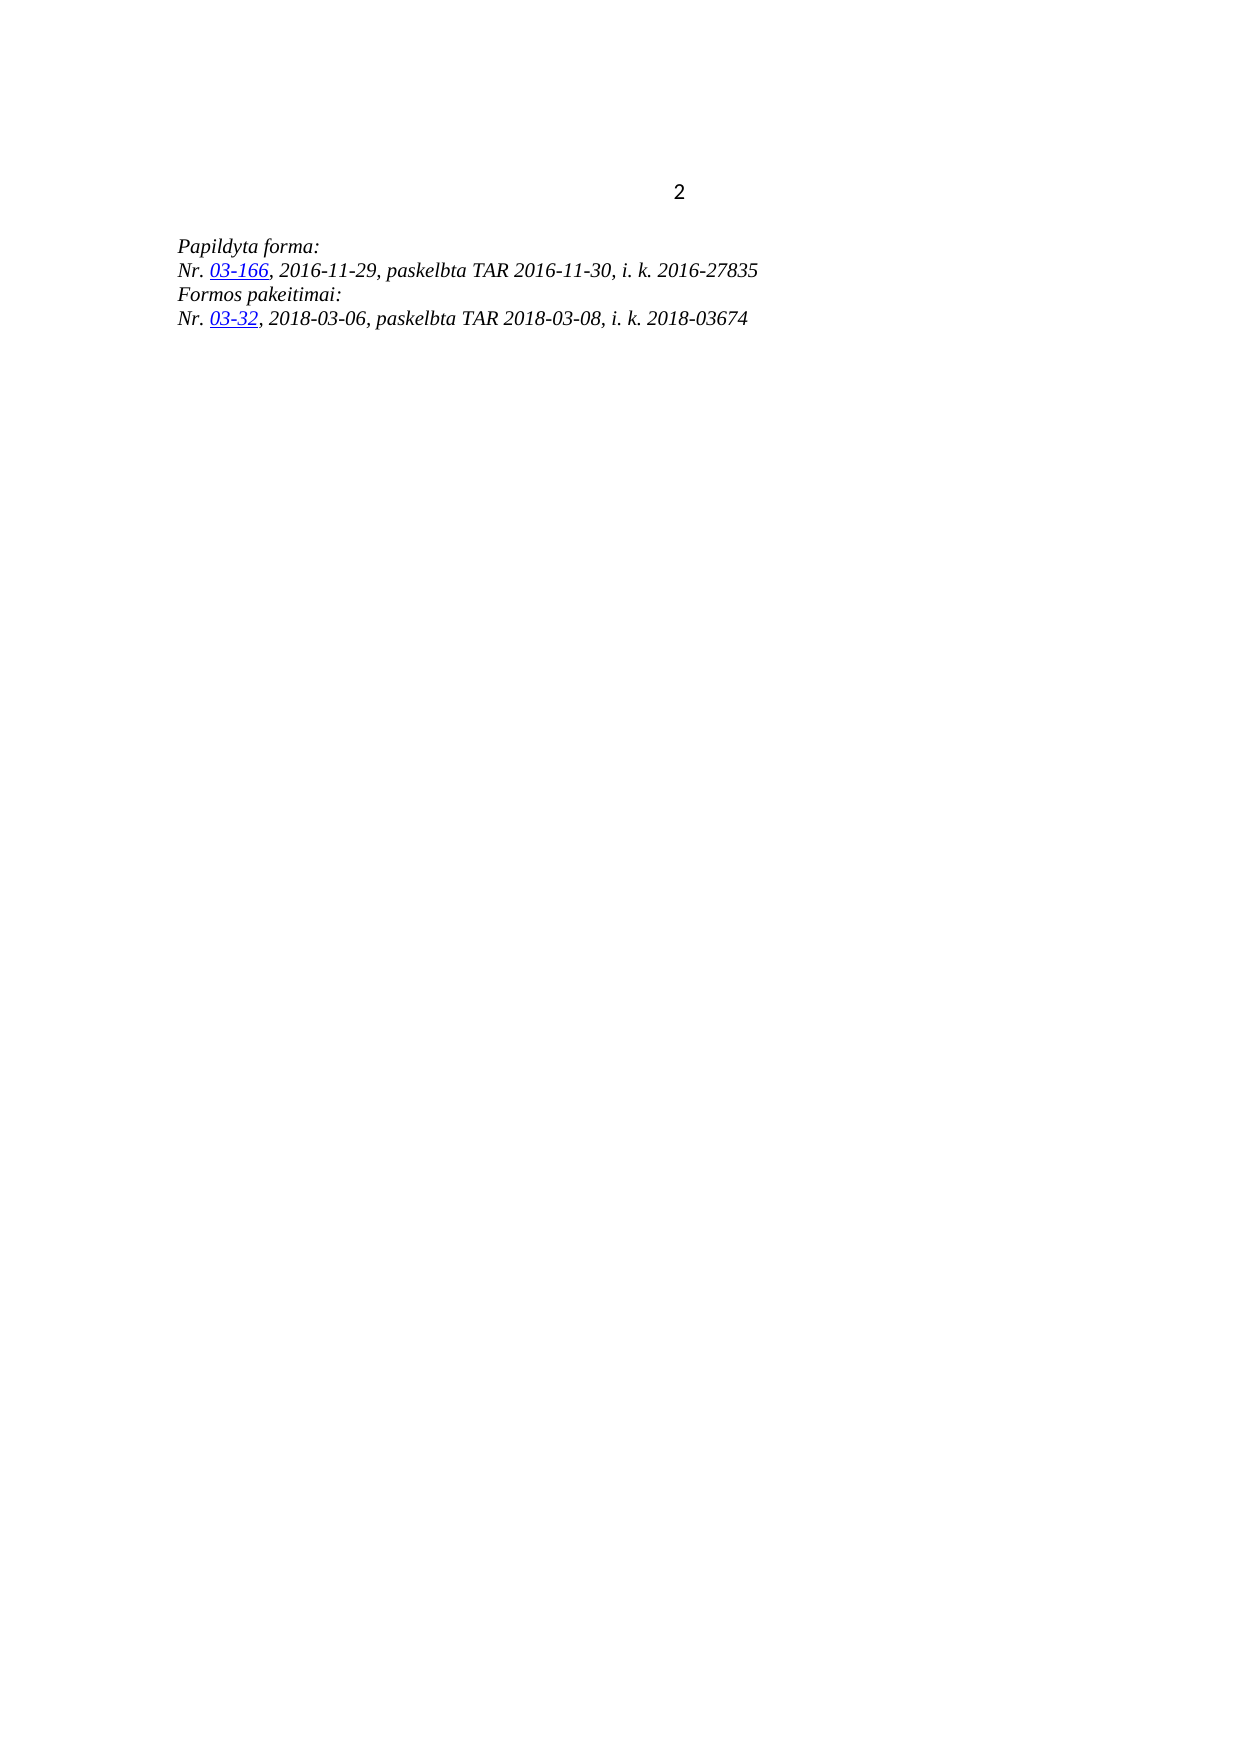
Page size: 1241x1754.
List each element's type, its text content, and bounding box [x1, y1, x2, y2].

text Papildyta forma: [177, 234, 1181, 258]
text Nr. 03-166, 2016-11-29, paskelbta TAR 2016-11-30, i. k. 2016-27835 [177, 258, 1181, 282]
text Nr. 03-32, 2018-03-06, paskelbta TAR 2018-03-08, i. k. 2018-03674 [177, 306, 1181, 330]
text Formos pakeitimai: [177, 282, 1181, 306]
